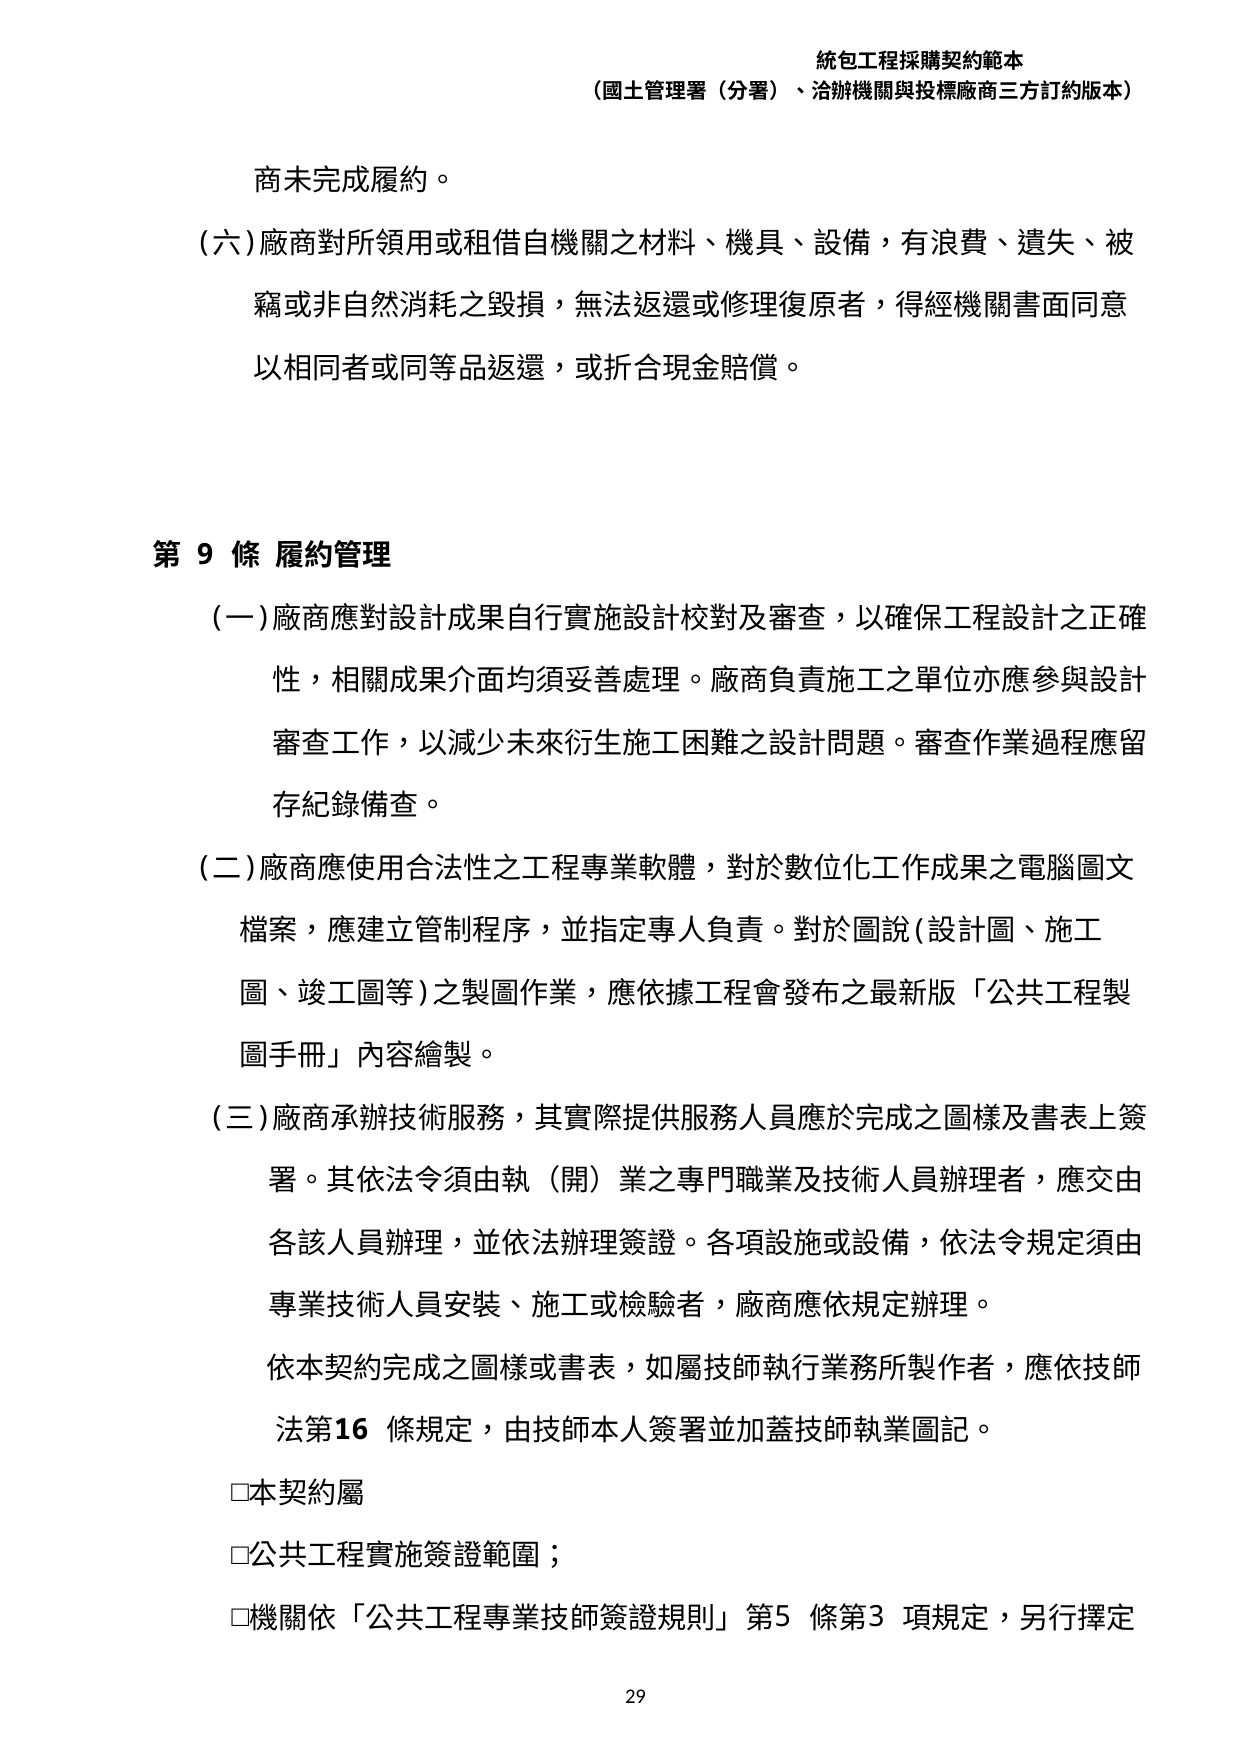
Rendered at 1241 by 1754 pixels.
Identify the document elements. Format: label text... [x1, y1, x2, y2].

table_cell [323, 386, 366, 449]
table_cell (六)廠商對所領用或租借自機關之材料、機具、設備，有浪費、遺失、被竊或非自然消耗之毀損，無法返還或修理復原者，得經機關書面同意以相同者或同等品返還，或折合現金賠償。 [196, 199, 1166, 386]
table_cell [154, 136, 196, 199]
table_cell (二)廠商應使用合法性之工程專業軟體，對於數位化工作成果之電腦圖文檔案，應建立管制程序，並指定專人負責。對於圖說(設計圖、施工圖、竣工圖等)之製圖作業，應依據工程會發布之最新版「公共工程製圖手冊」內容繪製。 [197, 824, 1167, 1074]
table_cell 商未完成履約。 [196, 136, 1166, 199]
table_header 第 9 條 履約管理 [154, 511, 1167, 574]
table_cell [154, 199, 196, 386]
table_cell [154, 386, 196, 449]
table_cell [366, 386, 1166, 449]
table_cell [154, 1074, 197, 1636]
table_cell [154, 824, 197, 1074]
table_cell [239, 386, 281, 449]
table_cell (三)廠商承辦技術服務，其實際提供服務人員應於完成之圖樣及書表上簽署。其依法令須由執（開）業之專門職業及技術人員辦理者，應交由各該人員辦理，並依法辦理簽證。各項設施或設備，依法令規定須由專業技術人員安裝、施工或檢驗者，廠商應依規定辦理。 依本契約完成之圖樣或書表，如屬技師執行業務所製作者，應依技師法第16 條規定，由技師本人簽署並加蓋技師執業圖記。 □本契約屬 □公共工程實施簽證範圍； □機關依「公共工程專業技師簽證規則」第5 條第3 項規定，另行擇定 [197, 1074, 1167, 1636]
table_cell [196, 386, 239, 449]
table_cell [281, 386, 323, 449]
table_cell (一)廠商應對設計成果自行實施設計校對及審查，以確保工程設計之正確性，相關成果介面均須妥善處理。廠商負責施工之單位亦應參與設計審查工作，以減少未來衍生施工困難之設計問題。審查作業過程應留存紀錄備查。 [197, 574, 1167, 824]
table_cell [154, 574, 197, 824]
